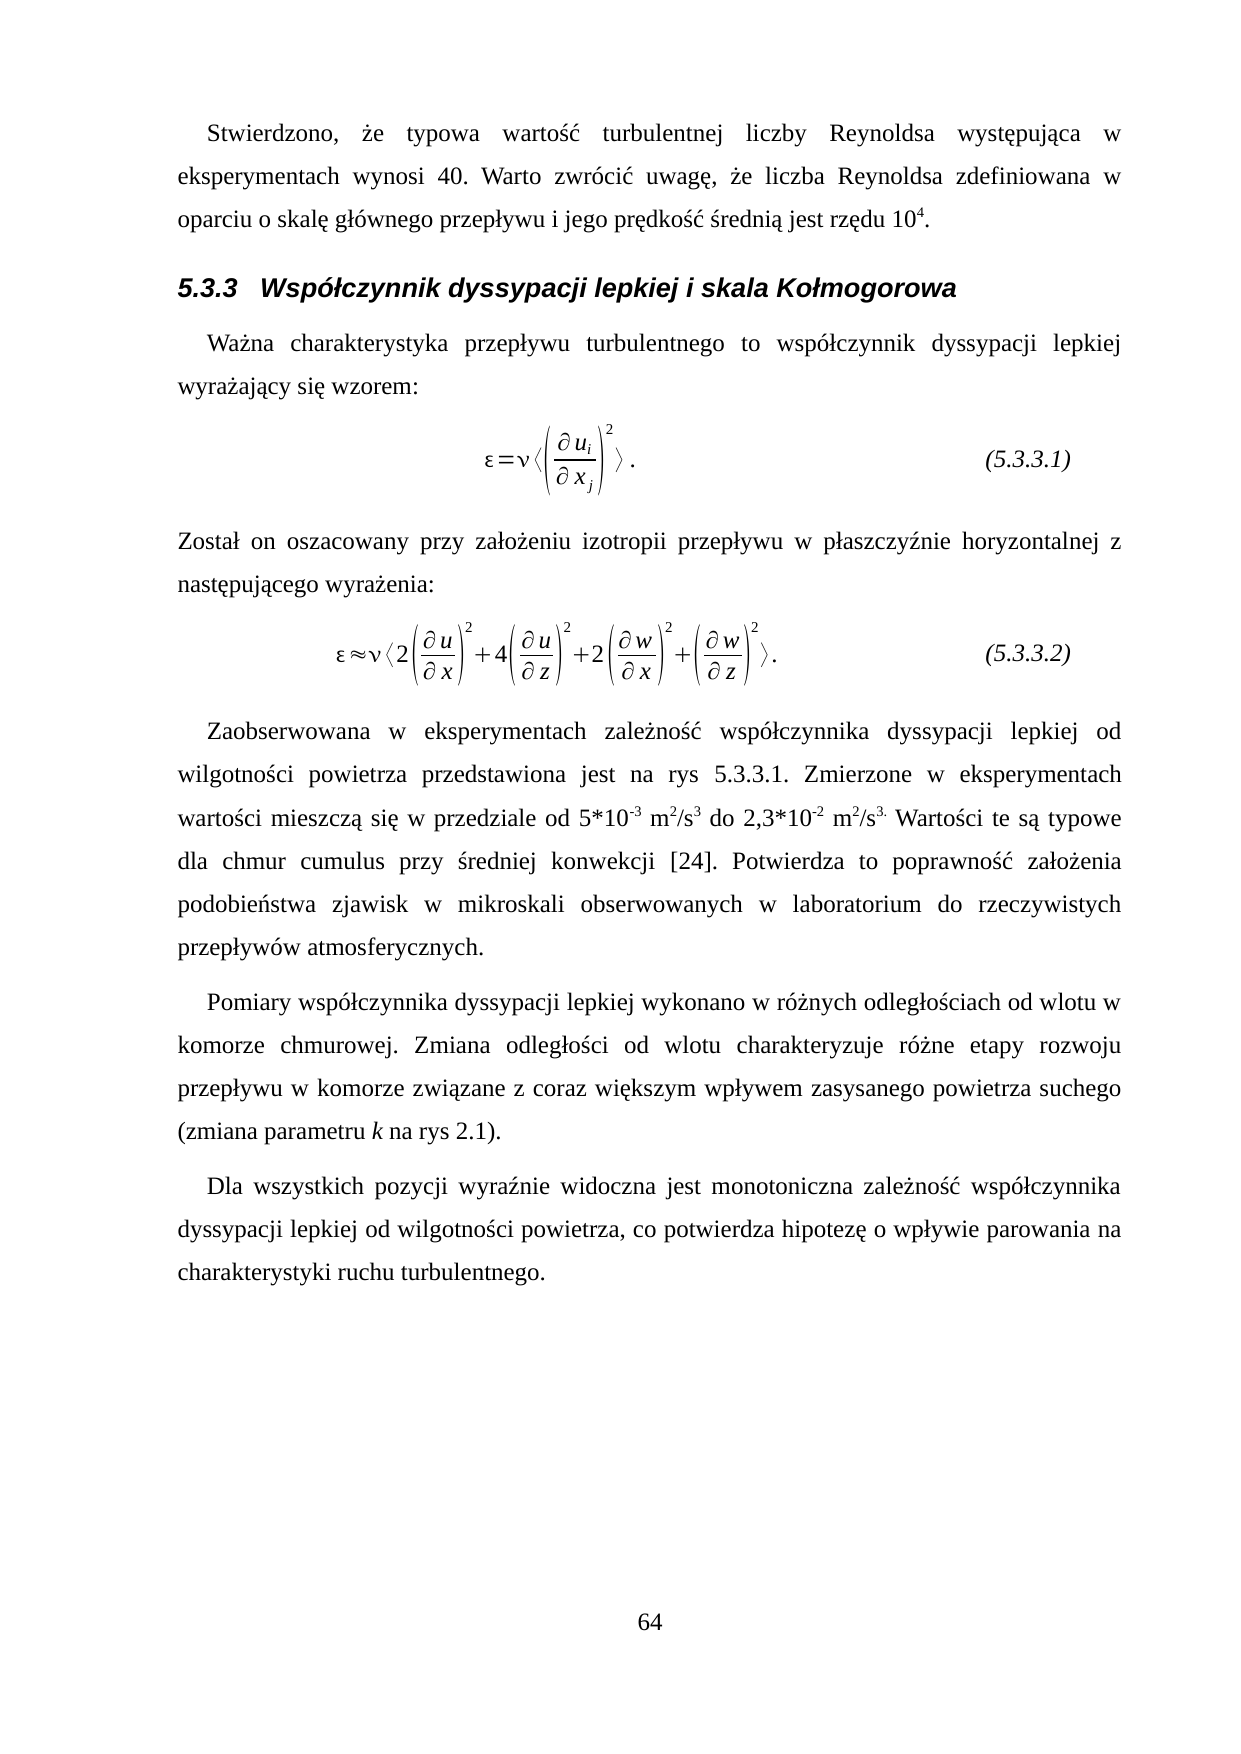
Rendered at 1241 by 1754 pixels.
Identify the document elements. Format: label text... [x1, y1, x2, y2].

text Pomiary współczynnika dyssypacji lepkiej wykonano w różnych odległościach od wlotu w komorze chmurowej. Zmiana odległości od wlotu charakteryzuje różne etapy rozwoju przepływu w komorze związane z coraz większym wpływem zasysanego powietrza suchego (zmiana parametru k na rys 2.1). [177, 987, 1122, 1145]
text Stwierdzono, że typowa wartość turbulentnej liczby Reynoldsa występująca w eksperymentach wynosi 40. Warto zwrócić uwagę, że liczba Reynoldsa zdefiniowana w oparciu o skalę głównego przepływu i jego prędkość średnią jest rzędu 104. [177, 118, 1122, 233]
table_header (5.3.3.2) [936, 619, 1122, 687]
text Dla wszystkich pozycji wyraźnie widoczna jest monotoniczna zależność współczynnika dyssypacji lepkiej od wilgotności powietrza, co potwierdza hipotezę o wpływie parowania na charakterystyki ruchu turbulentnego. [177, 1171, 1122, 1286]
table_header [177, 619, 936, 687]
table_header . [177, 420, 936, 497]
subtitle Współczynnik dyssypacji lepkiej i skala Kołmogorowa [177, 272, 1122, 304]
text Zaobserwowana w eksperymentach zależność współczynnika dyssypacji lepkiej od wilgotności powietrza przedstawiona jest na rys 5.3.3.1. Zmierzone w eksperymentach wartości mieszczą się w przedziale od 5*10-3 m2/s3 do 2,3*10-2 m2/s3. Wartości te są typowe dla chmur cumulus przy średniej konwekcji [24]. Potwierdza to poprawność założenia podobieństwa zjawisk w mikroskali obserwowanych w laboratorium do rzeczywistych przepływów atmosferycznych. [177, 716, 1122, 961]
table_header (5.3.3.1) [936, 420, 1122, 497]
text Został on oszacowany przy założeniu izotropii przepływu w płaszczyźnie horyzontalnej z następującego wyrażenia: [177, 526, 1122, 598]
text Ważna charakterystyka przepływu turbulentnego to współczynnik dyssypacji lepkiej wyrażający się wzorem: [177, 328, 1122, 400]
